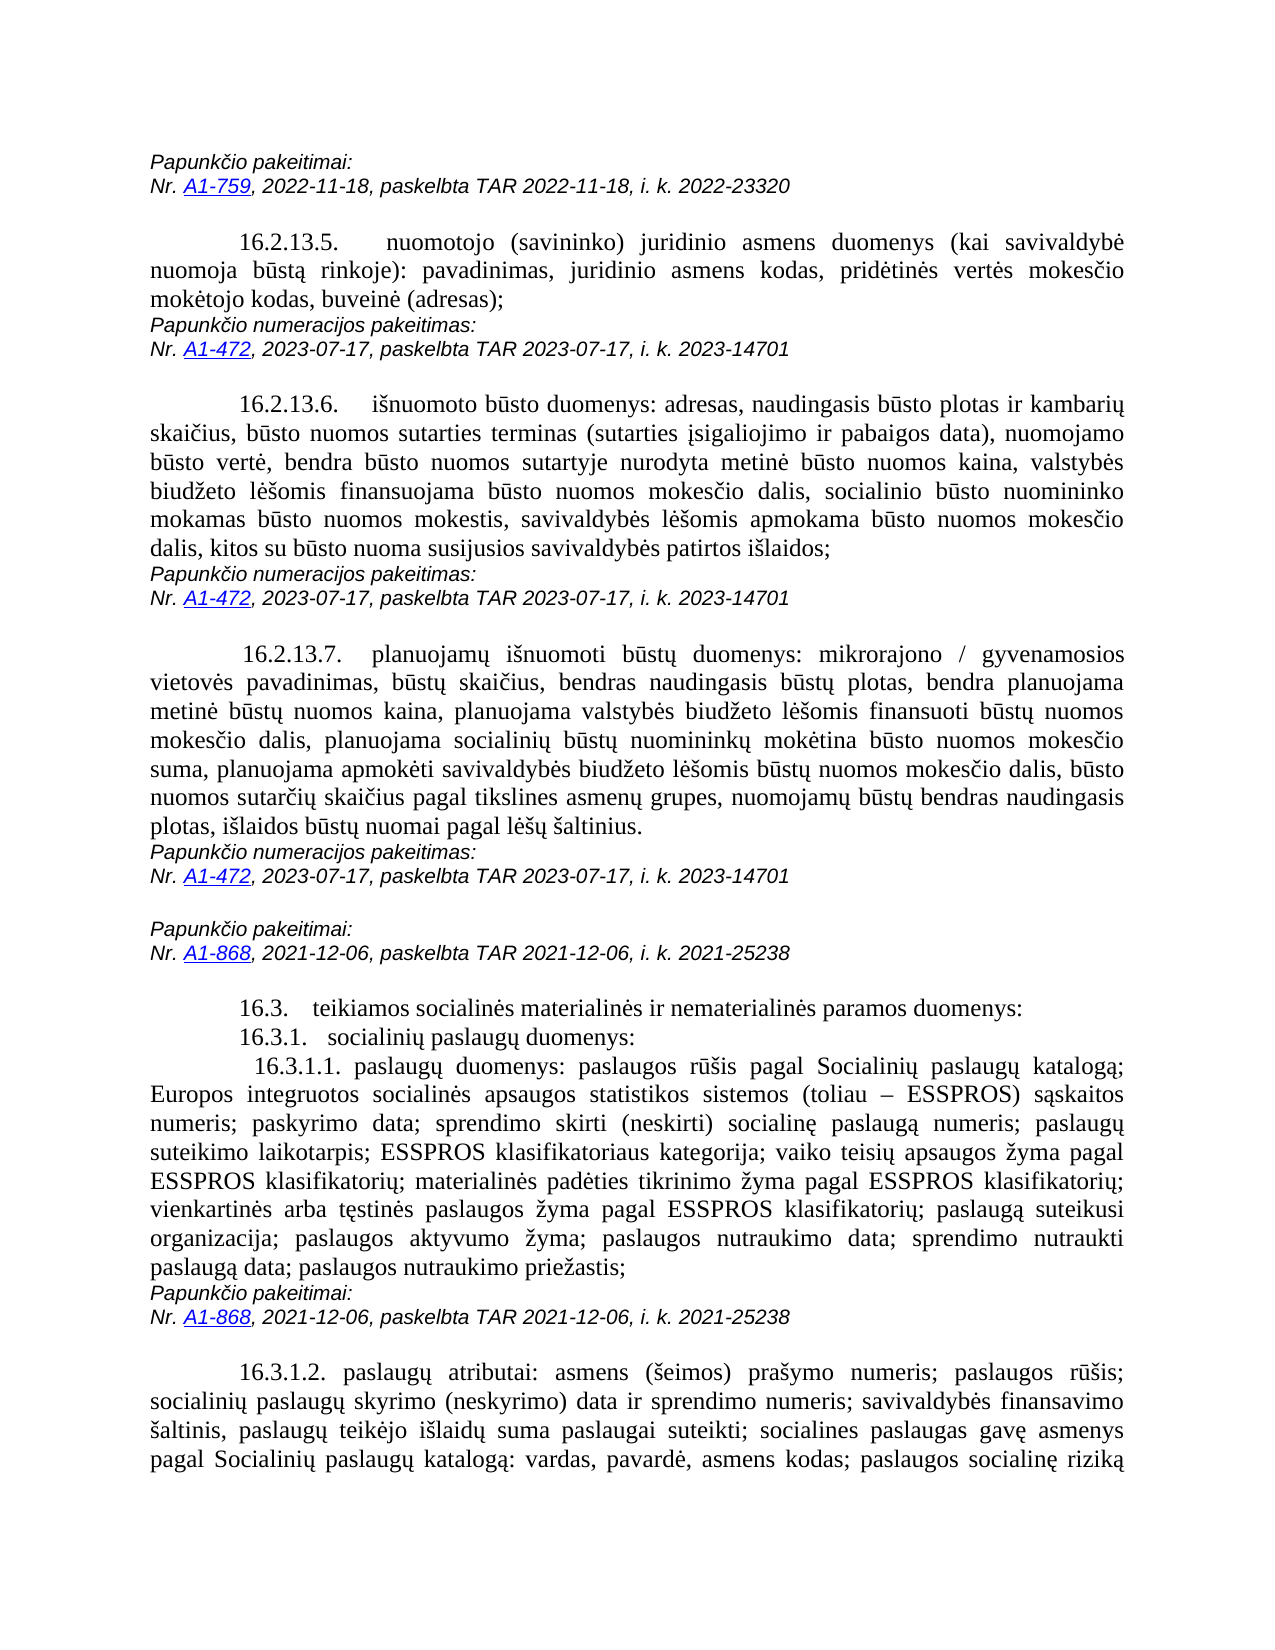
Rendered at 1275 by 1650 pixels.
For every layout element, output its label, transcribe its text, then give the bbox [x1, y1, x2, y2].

text Papunkčio pakeitimai: [150, 1281, 1125, 1305]
text 16.3. teikiamos socialinės materialinės ir nematerialinės paramos duomenys: [150, 993, 1125, 1022]
text Papunkčio numeracijos pakeitimas: [150, 840, 1125, 864]
text Nr. A1-868, 2021-12-06, paskelbta TAR 2021-12-06, i. k. 2021-25238 [150, 941, 1125, 964]
text Papunkčio pakeitimai: [150, 917, 1125, 941]
text 16.3.1.2. paslaugų atributai: asmens (šeimos) prašymo numeris; paslaugos rūšis; socialinių paslaugų skyrimo (neskyrimo) data ir sprendimo numeris; savivaldybės finansavimo šaltinis, paslaugų teikėjo išlaidų suma paslaugai suteikti; socialines paslaugas gavę asmenys pagal Socialinių paslaugų katalogą: vardas, pavardė, asmens kodas; paslaugos socialinę riziką [150, 1357, 1125, 1472]
text Nr. A1-472, 2023-07-17, paskelbta TAR 2023-07-17, i. k. 2023-14701 [150, 586, 1125, 610]
text 16.2.13.5. nuomotojo (savininko) juridinio asmens duomenys (kai savivaldybė nuomoja būstą rinkoje): pavadinimas, juridinio asmens kodas, pridėtinės vertės mokesčio mokėtojo kodas, buveinė (adresas); [150, 227, 1125, 313]
text Nr. A1-759, 2022-11-18, paskelbta TAR 2022-11-18, i. k. 2022-23320 [150, 174, 1125, 198]
text 16.2.13.7. planuojamų išnuomoti būstų duomenys: mikrorajono / gyvenamosios vietovės pavadinimas, būstų skaičius, bendras naudingasis būstų plotas, bendra planuojama metinė būstų nuomos kaina, planuojama valstybės biudžeto lėšomis finansuoti būstų nuomos mokesčio dalis, planuojama socialinių būstų nuomininkų mokėtina būsto nuomos mokesčio suma, planuojama apmokėti savivaldybės biudžeto lėšomis būstų nuomos mokesčio dalis, būsto nuomos sutarčių skaičius pagal tikslines asmenų grupes, nuomojamų būstų bendras naudingasis plotas, išlaidos būstų nuomai pagal lėšų šaltinius. [150, 639, 1125, 840]
text Papunkčio numeracijos pakeitimas: [150, 313, 1125, 337]
text Nr. A1-868, 2021-12-06, paskelbta TAR 2021-12-06, i. k. 2021-25238 [150, 1305, 1125, 1329]
text 16.3.1.1. paslaugų duomenys: paslaugos rūšis pagal Socialinių paslaugų katalogą; Europos integruotos socialinės apsaugos statistikos sistemos (toliau – ESSPROS) sąskaitos numeris; paskyrimo data; sprendimo skirti (neskirti) socialinę paslaugą numeris; paslaugų suteikimo laikotarpis; ESSPROS klasifikatoriaus kategorija; vaiko teisių apsaugos žyma pagal ESSPROS klasifikatorių; materialinės padėties tikrinimo žyma pagal ESSPROS klasifikatorių; vienkartinės arba tęstinės paslaugos žyma pagal ESSPROS klasifikatorių; paslaugą suteikusi organizacija; paslaugos aktyvumo žyma; paslaugos nutraukimo data; sprendimo nutraukti paslaugą data; paslaugos nutraukimo priežastis; [150, 1051, 1125, 1281]
text Nr. A1-472, 2023-07-17, paskelbta TAR 2023-07-17, i. k. 2023-14701 [150, 337, 1125, 361]
text Nr. A1-472, 2023-07-17, paskelbta TAR 2023-07-17, i. k. 2023-14701 [150, 864, 1125, 888]
text 16.2.13.6. išnuomoto būsto duomenys: adresas, naudingasis būsto plotas ir kambarių skaičius, būsto nuomos sutarties terminas (sutarties įsigaliojimo ir pabaigos data), nuomojamo būsto vertė, bendra būsto nuomos sutartyje nurodyta metinė būsto nuomos kaina, valstybės biudžeto lėšomis finansuojama būsto nuomos mokesčio dalis, socialinio būsto nuomininko mokamas būsto nuomos mokestis, savivaldybės lėšomis apmokama būsto nuomos mokesčio dalis, kitos su būsto nuoma susijusios savivaldybės patirtos išlaidos; [150, 389, 1125, 562]
text Papunkčio pakeitimai: [150, 150, 1125, 174]
text 16.3.1. socialinių paslaugų duomenys: [150, 1022, 1125, 1051]
text Papunkčio numeracijos pakeitimas: [150, 562, 1125, 586]
